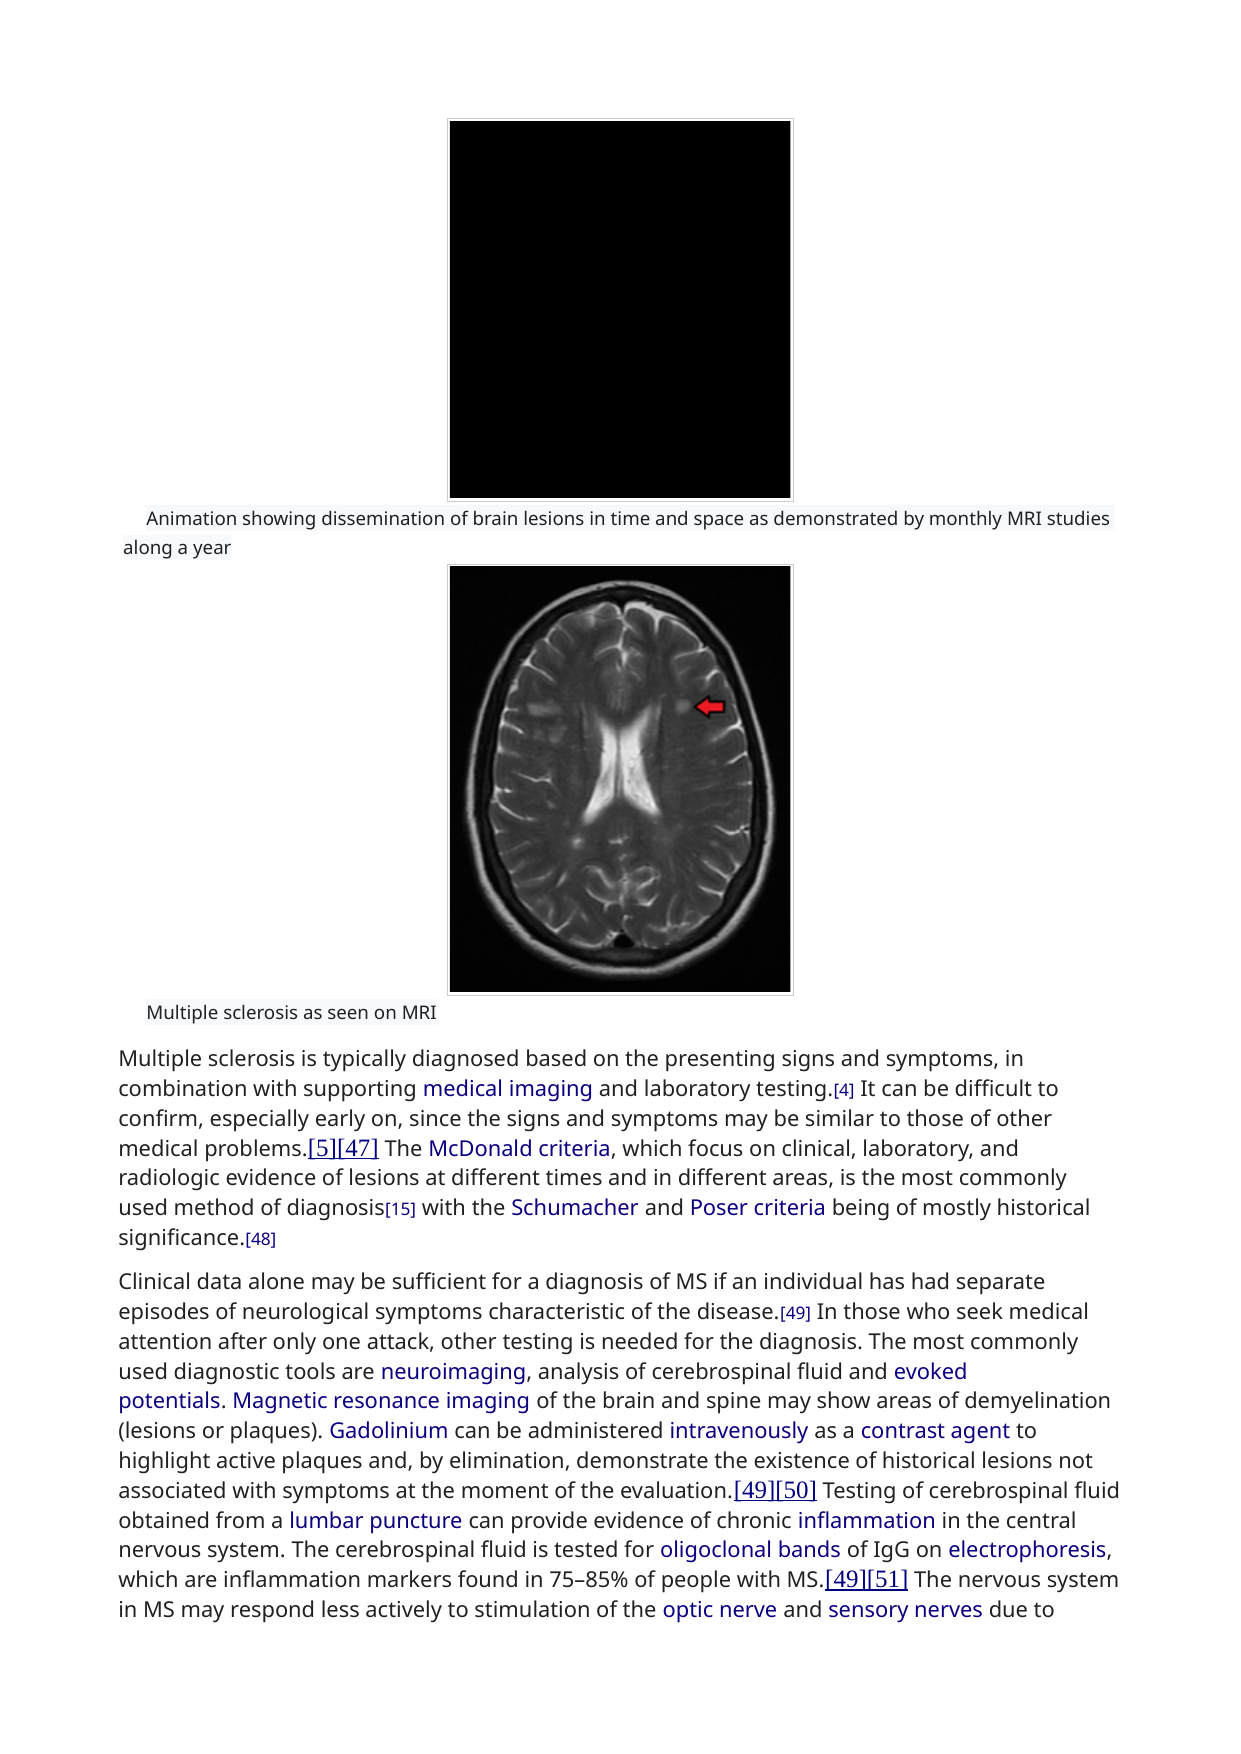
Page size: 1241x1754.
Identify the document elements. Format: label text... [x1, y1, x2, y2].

picture [449, 566, 791, 992]
text Multiple sclerosis as seen on MRI [123, 999, 1122, 1025]
text Multiple sclerosis is typically diagnosed based on the presenting signs and symptoms, in combination with supporting medical imaging and laboratory testing.[4] It can be difficult to confirm, especially early on, since the signs and symptoms may be similar to those of other medical problems.[5][47] The McDonald criteria, which focus on clinical, laboratory, and radiologic evidence of lesions at different times and in different areas, is the most commonly used method of diagnosis[15] with the Schumacher and Poser criteria being of mostly historical significance.[48] [118, 1043, 1122, 1252]
text Animation showing dissemination of brain lesions in time and space as demonstrated by monthly MRI studies along a year [123, 505, 1122, 560]
text Clinical data alone may be sufficient for a diagnosis of MS if an individual has had separate episodes of neurological symptoms characteristic of the disease.[49] In those who seek medical attention after only one attack, other testing is needed for the diagnosis. The most commonly used diagnostic tools are neuroimaging, analysis of cerebrospinal fluid and evoked potentials. Magnetic resonance imaging of the brain and spine may show areas of demyelination (lesions or plaques). Gadolinium can be administered intravenously as a contrast agent to highlight active plaques and, by elimination, demonstrate the existence of historical lesions not associated with symptoms at the moment of the evaluation.[49][50] Testing of cerebrospinal fluid obtained from a lumbar puncture can provide evidence of chronic inflammation in the central nervous system. The cerebrospinal fluid is tested for oligoclonal bands of IgG on electrophoresis, which are inflammation markers found in 75–85% of people with MS.[49][51] The nervous system in MS may respond less actively to stimulation of the optic nerve and sensory nerves due to [118, 1266, 1122, 1624]
picture [449, 121, 791, 498]
